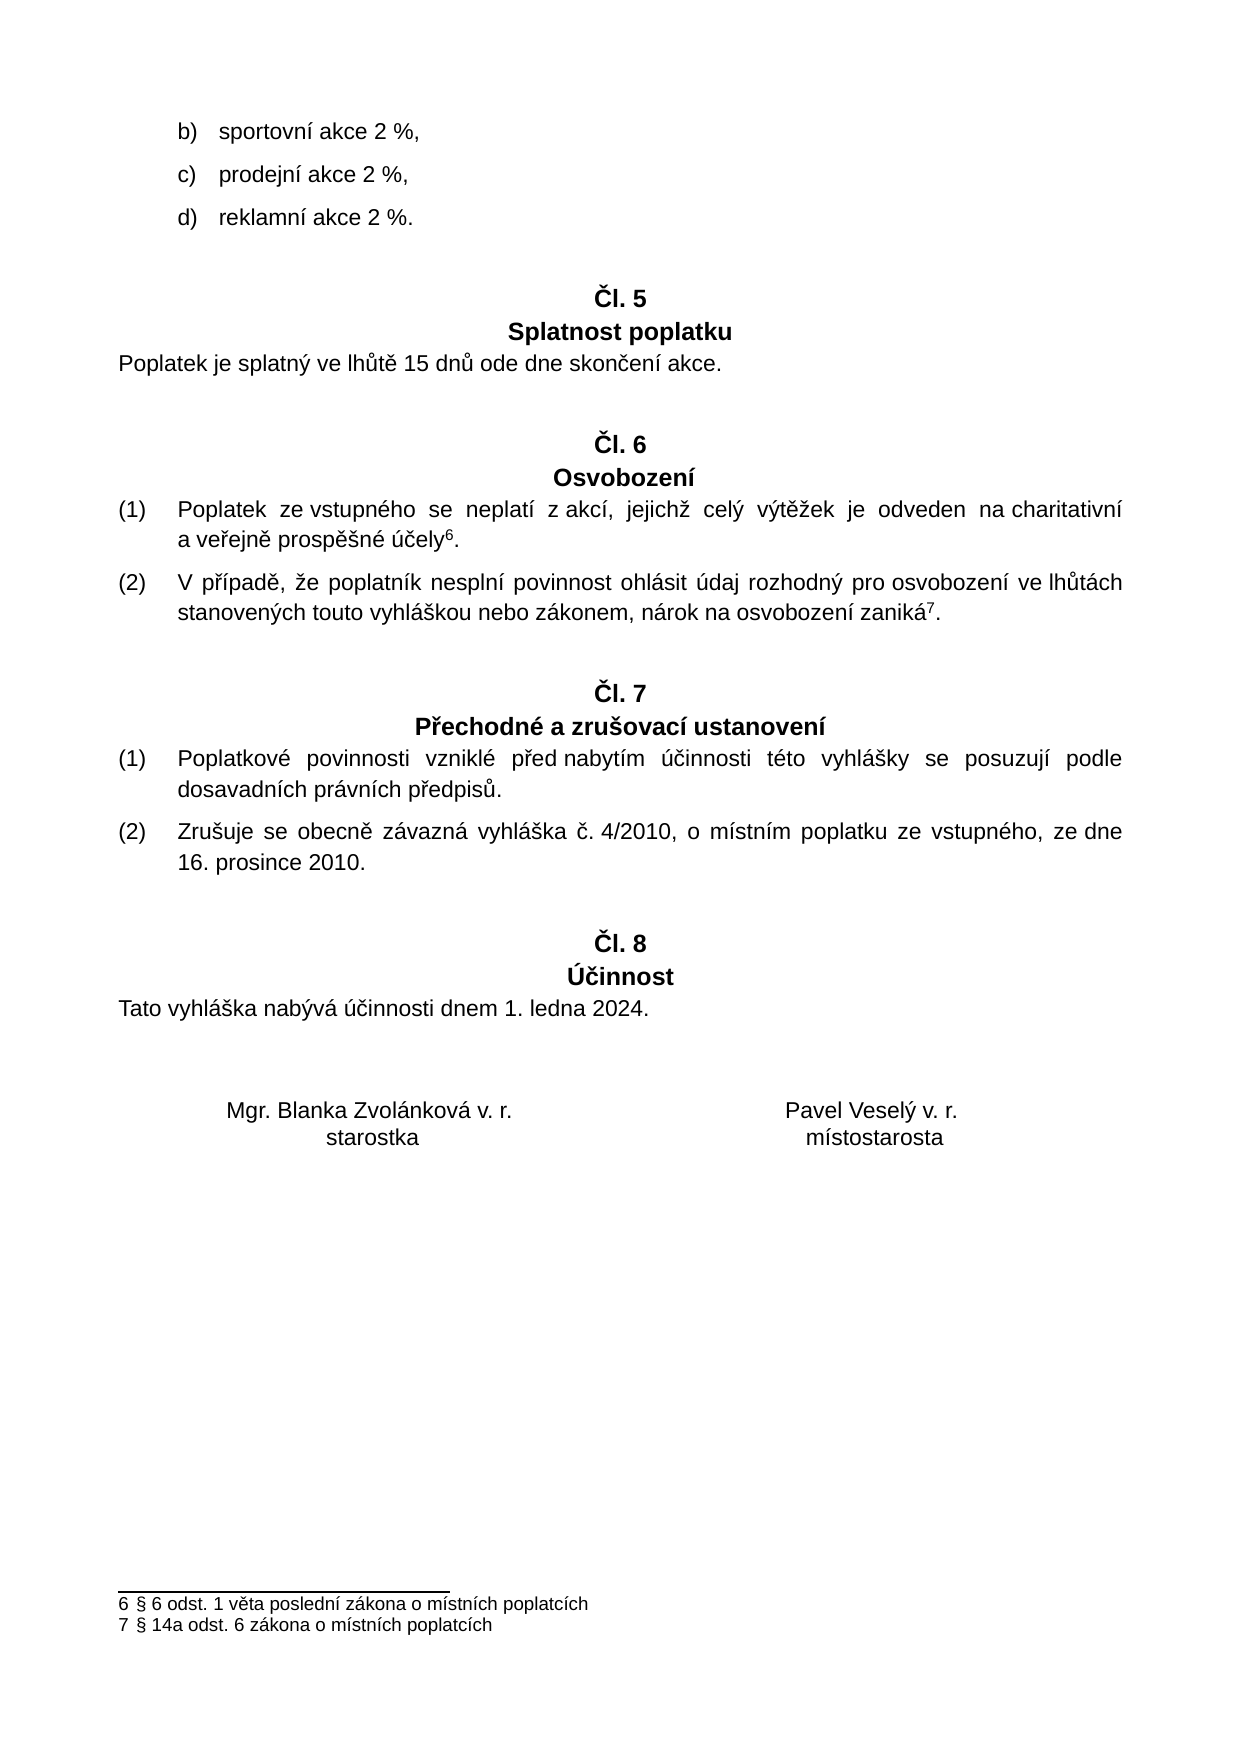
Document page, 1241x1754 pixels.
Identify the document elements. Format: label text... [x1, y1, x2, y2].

list prodejní akce 2 %, [177, 161, 1122, 187]
list Zrušuje se obecně závazná vyhláška č. 4/2010, o místním poplatku ze vstupného, ze dne 16. prosince 2010. [118, 818, 1122, 875]
table_header Pavel Veselý v. r. místostarosta [620, 1038, 1122, 1156]
list Poplatek ze vstupného se neplatí z akcí, jejichž celý výtěžek je odveden na charitativní a veřejně prospěšné účely. [118, 496, 1122, 553]
table_header Mgr. Blanka Zvolánková v. r. starostka [118, 1038, 620, 1156]
subtitle Čl. 6 Osvobození [118, 430, 1122, 492]
subtitle Čl. 8 Účinnost [118, 929, 1122, 991]
table_cell [620, 1156, 1122, 1274]
text Poplatek je splatný ve lhůtě 15 dnů ode dne skončení akce. [118, 350, 1122, 376]
text Tato vyhláška nabývá účinnosti dnem 1. ledna 2024. [118, 995, 1122, 1021]
subtitle Čl. 7 Přechodné a zrušovací ustanovení [118, 679, 1122, 741]
list Poplatkové povinnosti vzniklé před nabytím účinnosti této vyhlášky se posuzují podle dosavadních právních předpisů. [118, 745, 1122, 802]
table_cell [118, 1156, 620, 1274]
list sportovní akce 2 %, [177, 118, 1122, 144]
list V případě, že poplatník nesplní povinnost ohlásit údaj rozhodný pro osvobození ve lhůtách stanovených touto vyhláškou nebo zákonem, nárok na osvobození zaniká. [118, 569, 1122, 626]
list reklamní akce 2 %. [177, 203, 1122, 230]
list § 6 odst. 1 věta poslední zákona o místních poplatcích [118, 1592, 1122, 1614]
subtitle Čl. 5 Splatnost poplatku [118, 284, 1122, 346]
list § 14a odst. 6 zákona o místních poplatcích [118, 1614, 1122, 1635]
